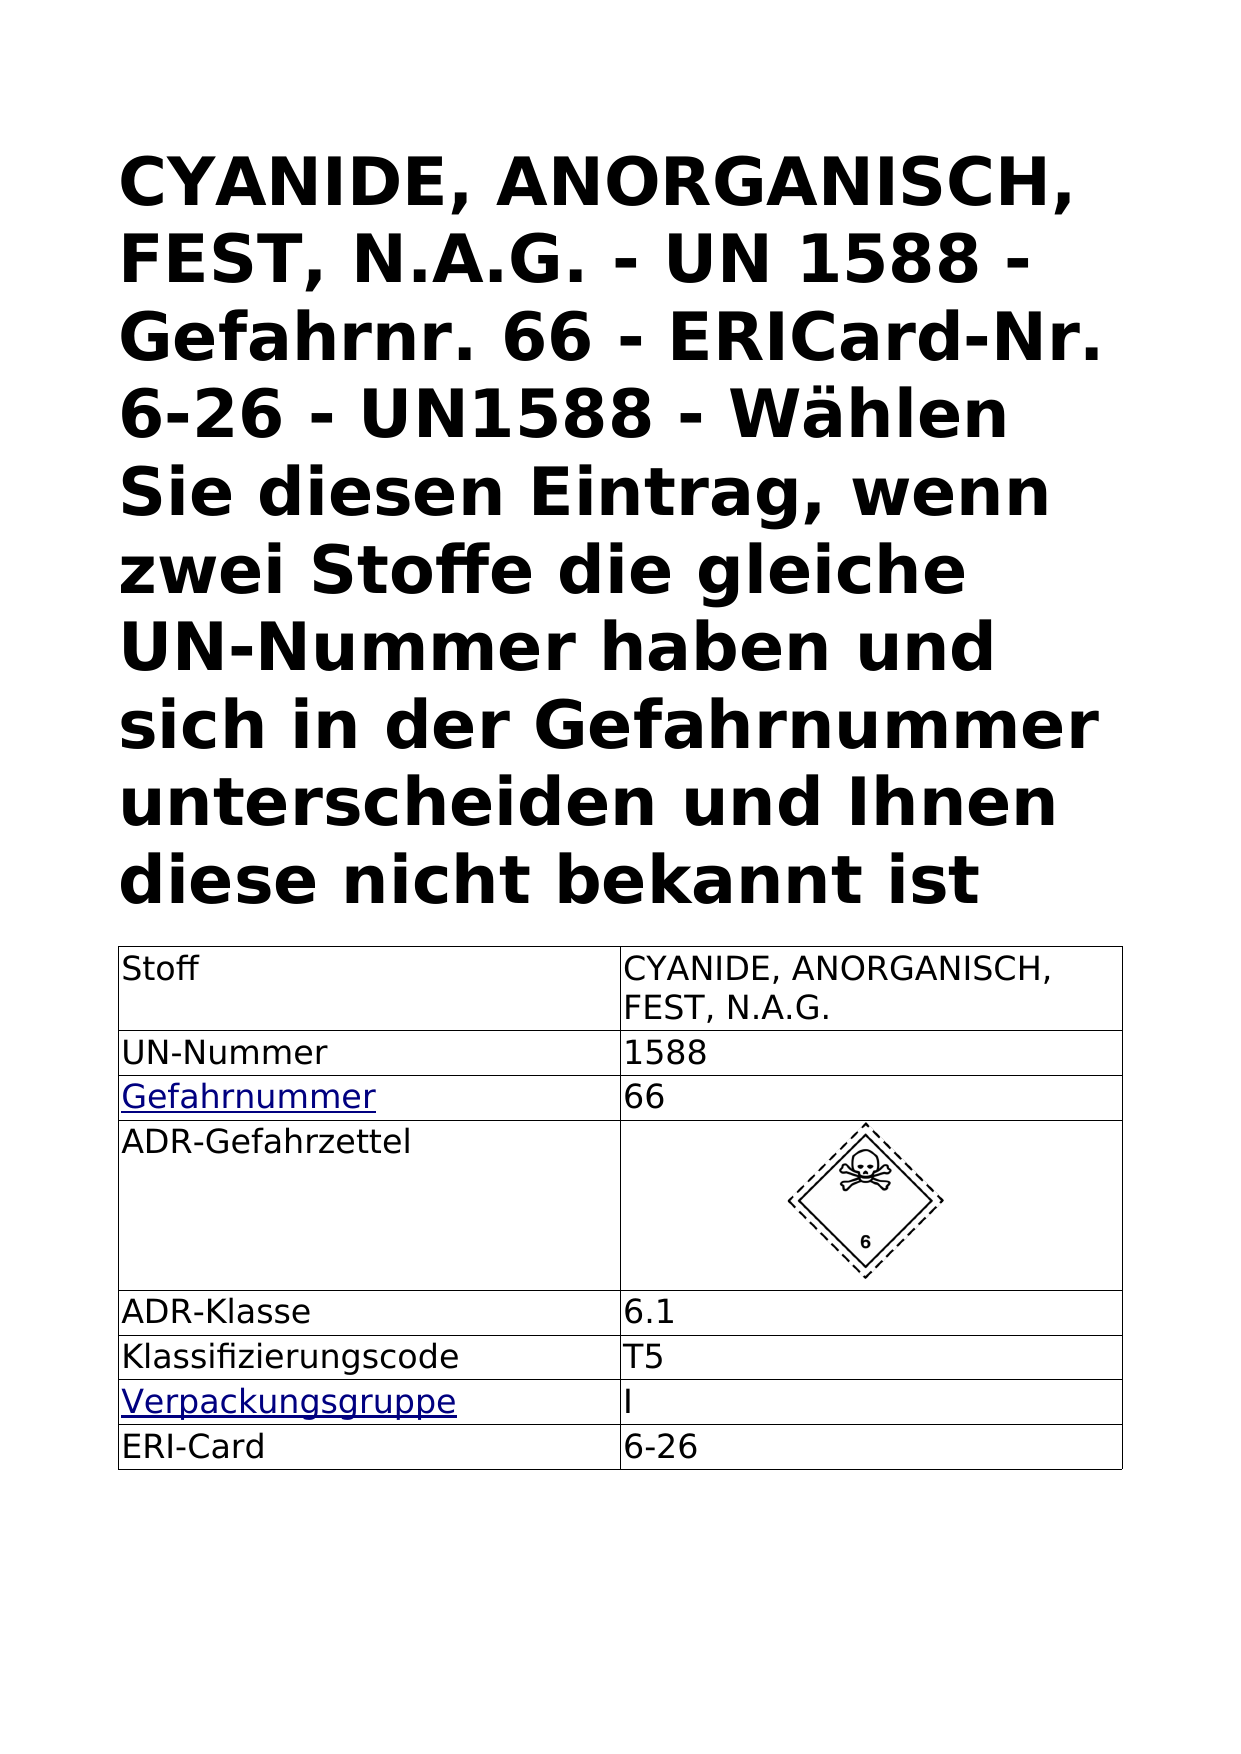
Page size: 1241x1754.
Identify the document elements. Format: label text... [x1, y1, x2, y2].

picture [787, 1122, 944, 1279]
table_cell 6-26 [621, 1425, 1122, 1469]
table_cell 66 [621, 1076, 1122, 1120]
table_cell ERI-Card [119, 1425, 620, 1469]
table_cell ADR-Gefahrzettel [119, 1121, 620, 1290]
table_cell 6.1 [621, 1291, 1122, 1334]
table_cell Klassifizierungscode [119, 1336, 620, 1379]
table_header Stoff [119, 947, 620, 1030]
table_cell Verpackungsgruppe [119, 1380, 620, 1424]
table_cell UN-Nummer [119, 1031, 620, 1075]
table_cell T5 [621, 1336, 1122, 1379]
table_cell 1588 [621, 1031, 1122, 1075]
subtitle CYANIDE, ANORGANISCH, FEST, N.A.G. - UN 1588 - Gefahrnr. 66 - ERICard-Nr. 6-26 - UN1588 - Wählen Sie diesen Eintrag, wenn zwei Stoffe die gleiche UN-Nummer haben und sich in der Gefahrnummer unterscheiden und Ihnen diese nicht bekannt ist [118, 143, 1122, 919]
table_cell [621, 1121, 1122, 1290]
table_cell Gefahrnummer [119, 1076, 620, 1120]
table_cell I [621, 1380, 1122, 1424]
table_cell ADR-Klasse [119, 1291, 620, 1334]
table_header CYANIDE, ANORGANISCH, FEST, N.A.G. [621, 947, 1122, 1030]
